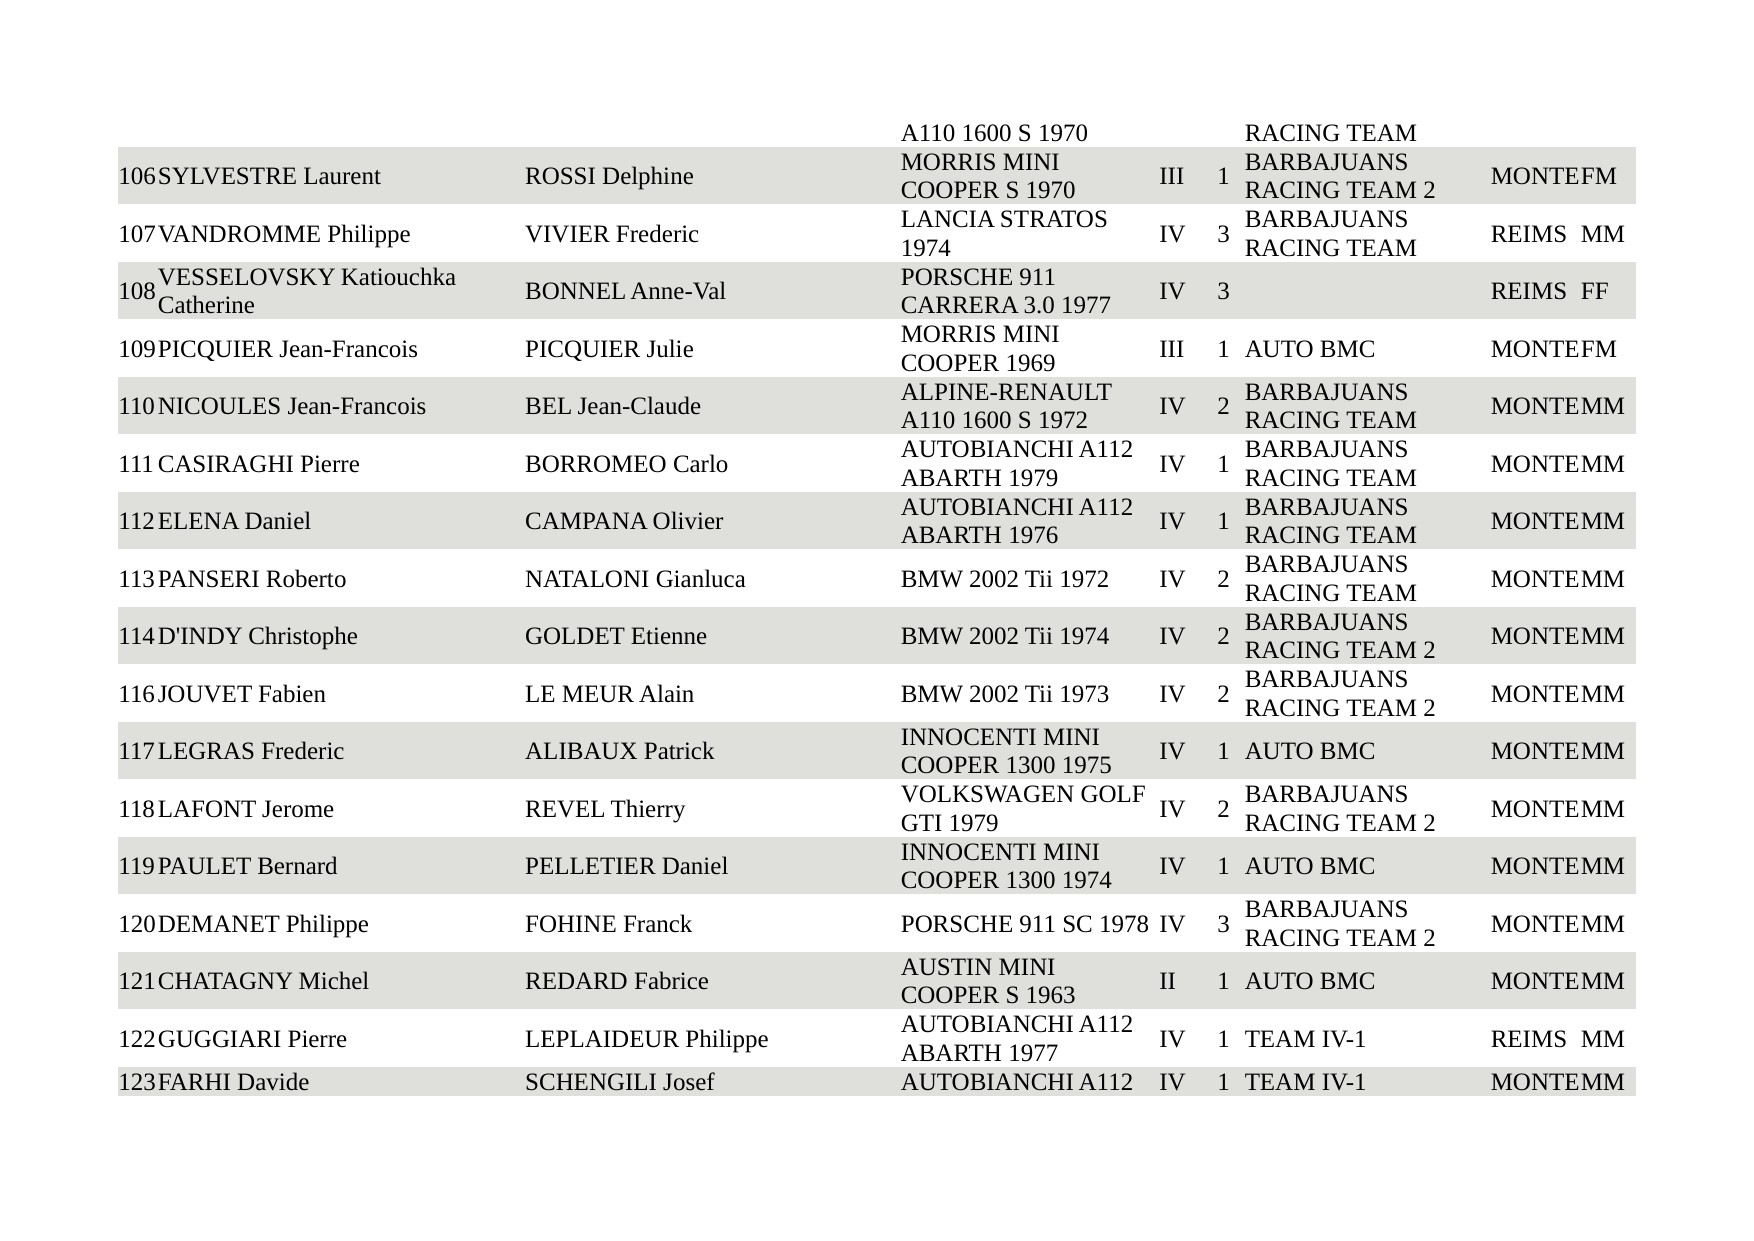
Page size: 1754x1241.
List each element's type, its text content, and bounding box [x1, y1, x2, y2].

table_cell 119 [118, 837, 158, 894]
table_cell VESSELOVSKY Katiouchka Catherine [158, 262, 463, 319]
table_cell MM [1581, 492, 1636, 549]
table_cell 1 [1202, 492, 1244, 549]
table_cell REDARD Fabrice [525, 952, 776, 1009]
table_cell IV [1159, 377, 1202, 434]
table_cell BARBAJUANS RACING TEAM [1245, 204, 1491, 262]
table_cell 117 [118, 722, 158, 779]
table_cell BARBAJUANS RACING TEAM 2 [1245, 147, 1491, 204]
table_cell 1 [1202, 434, 1244, 492]
table_cell MONTE [1491, 894, 1581, 952]
table_cell AUTO BMC [1245, 952, 1491, 1009]
table_cell PORSCHE 911 CARRERA 3.0 1977 [901, 262, 1159, 319]
table_cell II [1159, 952, 1202, 1009]
table_cell 2 [1202, 549, 1244, 607]
table_cell MM [1581, 894, 1636, 952]
table_cell SYLVESTRE Laurent [158, 147, 463, 204]
table_cell 123 [118, 1067, 158, 1096]
table_cell BARBAJUANS RACING TEAM 2 [1245, 779, 1491, 837]
table_cell LEGRAS Frederic [158, 722, 463, 779]
table_cell 116 [118, 664, 158, 722]
table_cell GOLDET Etienne [525, 607, 776, 664]
table_cell MORRIS MINI COOPER 1969 [901, 319, 1159, 377]
table_cell TEAM IV-1 [1245, 1009, 1491, 1067]
table_cell 105 [118, 118, 158, 147]
table_cell [776, 549, 901, 607]
table_cell VOLKSWAGEN GOLF GTI 1979 [901, 779, 1159, 837]
table_cell AUTO BMC [1245, 722, 1491, 779]
table_cell CASIRAGHI Pierre [158, 434, 463, 492]
table_cell MONTE [1491, 492, 1581, 549]
table_cell ALPINE-RENAULT A110 1600 S 1972 [901, 377, 1159, 434]
table_cell BMW 2002 Tii 1973 [901, 664, 1159, 722]
table_cell 111 [118, 434, 158, 492]
table_cell MONTE [1491, 664, 1581, 722]
table_cell SCHENGILI Josef [525, 1067, 776, 1096]
table_cell [776, 1009, 901, 1067]
table_cell [463, 1067, 525, 1096]
table_cell AUTOBIANCHI A112 ABARTH 1977 [901, 1009, 1159, 1067]
table_cell [463, 434, 525, 492]
table_cell [463, 1009, 525, 1067]
table_cell 1 [1202, 952, 1244, 1009]
table_cell PELLETIER Daniel [525, 837, 776, 894]
table_cell PICQUIER Jean-Francois [158, 319, 463, 377]
table_cell [463, 492, 525, 549]
table_cell BONNEL Anne-Val [525, 262, 776, 319]
table_cell BARBAJUANS RACING TEAM [1245, 549, 1491, 607]
table_cell REVEL Thierry [525, 779, 776, 837]
table_cell 113 [118, 549, 158, 607]
table_cell 1 [1202, 1009, 1244, 1067]
table_cell [463, 147, 525, 204]
table_cell BORROMEO Carlo [525, 434, 776, 492]
table_cell MONTE [1491, 147, 1581, 204]
table_cell [1245, 262, 1491, 319]
table_cell INNOCENTI MINI COOPER 1300 1974 [901, 837, 1159, 894]
table_cell REIMS [1491, 262, 1581, 319]
table_cell IV [1159, 204, 1202, 262]
table_cell A110 1600 S 1970 [901, 118, 1159, 147]
table_cell 110 [118, 377, 158, 434]
table_cell MM [1581, 118, 1636, 147]
table_cell 107 [118, 204, 158, 262]
table_cell JOUVET Fabien [158, 664, 463, 722]
table_cell IV [1159, 262, 1202, 319]
table_cell BEL Jean-Claude [525, 377, 776, 434]
table_cell [776, 779, 901, 837]
table_cell BARBAJUANS RACING TEAM 2 [1245, 607, 1491, 664]
table_cell 1 [1202, 1067, 1244, 1096]
table_cell AUTO BMC [1245, 837, 1491, 894]
table_cell LEPLAIDEUR Philippe [525, 1009, 776, 1067]
table_cell [776, 952, 901, 1009]
table_cell PORSCHE 911 SC 1978 [901, 894, 1159, 952]
table_cell IV [1159, 1067, 1202, 1096]
table_cell MM [1581, 664, 1636, 722]
table_cell [463, 779, 525, 837]
table_cell VIVIER Frederic [525, 204, 776, 262]
table_cell [776, 147, 901, 204]
table_cell 2 [1202, 664, 1244, 722]
table_cell BARBAJUANS RACING TEAM 2 [1245, 664, 1491, 722]
table_cell RACING TEAM [1245, 118, 1491, 147]
table_cell MONTE [1491, 722, 1581, 779]
table_cell [463, 664, 525, 722]
table_cell AUTOBIANCHI A112 ABARTH 1979 [901, 434, 1159, 492]
table_cell 1 [1202, 319, 1244, 377]
table_cell IV [1159, 434, 1202, 492]
table_cell IV [1159, 1009, 1202, 1067]
table_cell ELENA Daniel [158, 492, 463, 549]
table_cell III [1159, 147, 1202, 204]
table_cell MM [1581, 722, 1636, 779]
table_cell MONTE [1491, 118, 1581, 147]
table_cell MM [1581, 779, 1636, 837]
table_cell MM [1581, 377, 1636, 434]
table_cell NATALONI Gianluca [525, 549, 776, 607]
table_cell IV [1159, 837, 1202, 894]
table_cell MONTE [1491, 434, 1581, 492]
table_cell 118 [118, 779, 158, 837]
table_cell ALIBAUX Patrick [525, 722, 776, 779]
table_cell MORRIS MINI COOPER S 1970 [901, 147, 1159, 204]
table_cell 120 [118, 894, 158, 952]
table_cell [525, 118, 776, 147]
table_cell PANSERI Roberto [158, 549, 463, 607]
table_cell MM [1581, 952, 1636, 1009]
table_cell MM [1581, 204, 1636, 262]
table_cell FARHI Davide [158, 1067, 463, 1096]
table_cell NICOULES Jean-Francois [158, 377, 463, 434]
table_cell CHATAGNY Michel [158, 952, 463, 1009]
table_cell MONTE [1491, 779, 1581, 837]
table_cell BARBAJUANS RACING TEAM [1245, 492, 1491, 549]
table_cell MM [1581, 1067, 1636, 1096]
table_cell D'INDY Christophe [158, 607, 463, 664]
table_cell MM [1581, 607, 1636, 664]
table_cell MONTE [1491, 1067, 1581, 1096]
table_cell IV [1159, 492, 1202, 549]
table_cell PAULET Bernard [158, 837, 463, 894]
table_cell FF [1581, 262, 1636, 319]
table_cell [463, 837, 525, 894]
table_cell 3 [1202, 262, 1244, 319]
table_cell [776, 722, 901, 779]
table_cell [463, 952, 525, 1009]
table_cell REIMS [1491, 1009, 1581, 1067]
table_cell 2 [1202, 377, 1244, 434]
table_cell III [1159, 319, 1202, 377]
table_cell BARBAJUANS RACING TEAM [1245, 434, 1491, 492]
table_cell IV [1159, 664, 1202, 722]
table_cell BMW 2002 Tii 1972 [901, 549, 1159, 607]
table_cell REIMS [1491, 204, 1581, 262]
table_cell [1159, 118, 1202, 147]
table_cell MEYLAN Georges-Henri [158, 118, 463, 147]
table_cell DEMANET Philippe [158, 894, 463, 952]
table_cell 2 [1202, 607, 1244, 664]
table_cell AUTOBIANCHI A112 ABARTH 1976 [901, 492, 1159, 549]
table_cell BARBAJUANS RACING TEAM 2 [1245, 894, 1491, 952]
table_cell [463, 319, 525, 377]
table_cell 114 [118, 607, 158, 664]
table_cell [776, 894, 901, 952]
table_cell [463, 204, 525, 262]
table_cell [463, 549, 525, 607]
table_cell GUGGIARI Pierre [158, 1009, 463, 1067]
table_cell BMW 2002 Tii 1974 [901, 607, 1159, 664]
table_cell 106 [118, 147, 158, 204]
table_cell 3 [1202, 894, 1244, 952]
table_cell VANDROMME Philippe [158, 204, 463, 262]
table_cell INNOCENTI MINI COOPER 1300 1975 [901, 722, 1159, 779]
table_cell [776, 377, 901, 434]
table_cell LANCIA STRATOS 1974 [901, 204, 1159, 262]
table_cell [776, 664, 901, 722]
table_cell [776, 492, 901, 549]
table_cell 122 [118, 1009, 158, 1067]
table_cell [463, 894, 525, 952]
table_cell IV [1159, 722, 1202, 779]
table_cell 112 [118, 492, 158, 549]
table_cell [1202, 118, 1244, 147]
table_cell 3 [1202, 204, 1244, 262]
table_cell [463, 262, 525, 319]
table_cell 1 [1202, 722, 1244, 779]
table_cell AUTO BMC [1245, 319, 1491, 377]
table_cell IV [1159, 549, 1202, 607]
table_cell [463, 118, 525, 147]
table_cell MM [1581, 1009, 1636, 1067]
table_cell MONTE [1491, 377, 1581, 434]
table_cell AUTOBIANCHI A112 [901, 1067, 1159, 1096]
table_cell [776, 1067, 901, 1096]
table_cell 1 [1202, 837, 1244, 894]
table_cell [776, 607, 901, 664]
table_cell [776, 434, 901, 492]
table_cell 1 [1202, 147, 1244, 204]
table_cell MM [1581, 549, 1636, 607]
table_cell IV [1159, 894, 1202, 952]
table_cell [463, 722, 525, 779]
table_cell MONTE [1491, 952, 1581, 1009]
table_cell MM [1581, 837, 1636, 894]
table_cell [463, 607, 525, 664]
table_cell CAMPANA Olivier [525, 492, 776, 549]
table_cell [776, 204, 901, 262]
table_cell MONTE [1491, 549, 1581, 607]
table_cell [776, 118, 901, 147]
table_cell MONTE [1491, 319, 1581, 377]
table_cell IV [1159, 607, 1202, 664]
table_cell ROSSI Delphine [525, 147, 776, 204]
table_cell MONTE [1491, 837, 1581, 894]
table_cell MONTE [1491, 607, 1581, 664]
table_cell MM [1581, 434, 1636, 492]
table_cell LE MEUR Alain [525, 664, 776, 722]
table_cell TEAM IV-1 [1245, 1067, 1491, 1096]
table_cell AUSTIN MINI COOPER S 1963 [901, 952, 1159, 1009]
table_cell BARBAJUANS RACING TEAM [1245, 377, 1491, 434]
table_cell 121 [118, 952, 158, 1009]
table_cell [776, 319, 901, 377]
table_cell 2 [1202, 779, 1244, 837]
table_cell [463, 377, 525, 434]
table_cell FM [1581, 147, 1636, 204]
table_cell 108 [118, 262, 158, 319]
table_cell FOHINE Franck [525, 894, 776, 952]
table_cell LAFONT Jerome [158, 779, 463, 837]
table_cell 109 [118, 319, 158, 377]
table_cell [776, 837, 901, 894]
table_cell FM [1581, 319, 1636, 377]
table_cell [776, 262, 901, 319]
table_cell PICQUIER Julie [525, 319, 776, 377]
table_cell IV [1159, 779, 1202, 837]
